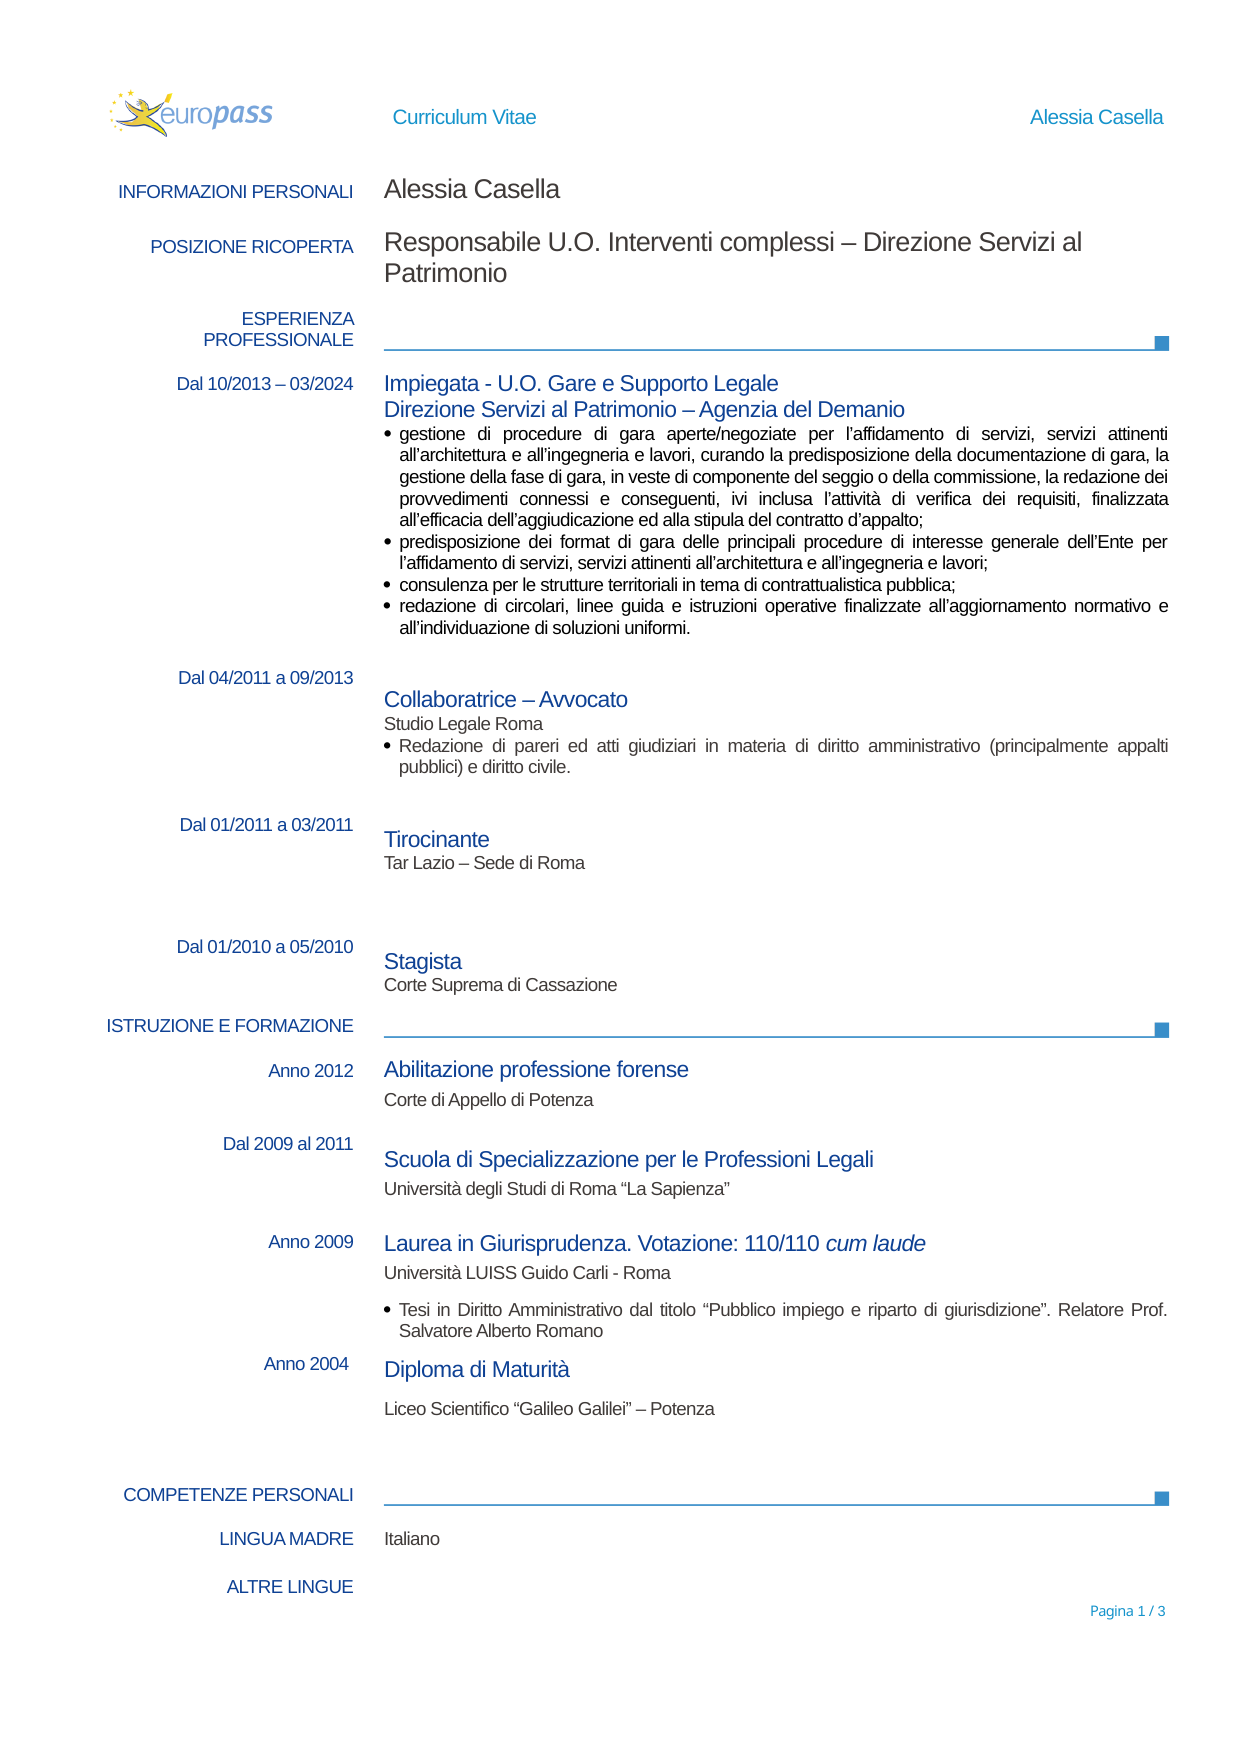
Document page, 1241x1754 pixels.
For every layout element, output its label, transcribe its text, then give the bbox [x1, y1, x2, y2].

table_header Responsabile U.O. Interventi complessi – Direzione Servizi al Patrimonio [384, 226, 1169, 288]
table_header ISTRUZIONE E FORMAZIONE [89, 1015, 384, 1037]
table_cell Corte di Appello di Potenza Scuola di Specializzazione per le Professioni Legali Università degli Studi di Roma “La Sapienza” [384, 1083, 1169, 1208]
table_header [384, 1015, 1169, 1036]
table_header POSIZIONE RICOPERTA [89, 226, 384, 288]
table_header Dal 10/2013 – 03/2024 Dal 04/2011 a 09/2013 Dal 01/2011 a 03/2011 Dal 01/2010 a 05/2010 [89, 370, 384, 996]
table_header [1034, 1056, 1169, 1083]
table_header Italiano [384, 1525, 1169, 1599]
table_header LINGUA MADRE ALTRE LINGUE [89, 1525, 384, 1599]
table_header Abilitazione professione forense [384, 1056, 1033, 1083]
table_header Impiegata - U.O. Gare e Supporto Legale Direzione Servizi al Patrimonio – Agenzia del Demanio gestione di procedure di gara aperte/negoziate per l’affidamento di servizi, servizi attinenti all’architettura e all’ingegneria e lavori, curando la predisposizione della documentazione di gara, la gestione della fase di gara, in veste di componente del seggio o della commissione, la redazione dei provvedimenti connessi e conseguenti, ivi inclusa l’attività di verifica dei requisiti, finalizzata all’efficacia dell’aggiudicazione ed alla stipula del contratto d’appalto; predisposizione dei format di gara delle principali procedure di interesse generale dell’Ente per l’affidamento di servizi, servizi attinenti all’architettura e all’ingegneria e lavori; consulenza per le strutture territoriali in tema di contrattualistica pubblica; redazione di circolari, linee guida e istruzioni operative finalizzate all’aggiornamento normativo e all’individuazione di soluzioni uniformi. Collaboratrice – Avvocato Studio Legale Roma Redazione di pareri ed atti giudiziari in materia di diritto amministrativo (principalmente appalti pubblici) e diritto civile. Tirocinante Tar Lazio – Sede di Roma Stagista Corte Suprema di Cassazione [384, 370, 1169, 996]
table_header [384, 308, 1169, 349]
table_header Anno 2012 Dal 2009 al 2011 Anno 2009 Anno 2004 [89, 1056, 384, 1464]
table_header COMPETENZE PERSONALI [89, 1484, 384, 1506]
table_cell Laurea in Giurisprudenza. Votazione: 110/110 cum laude Università LUISS Guido Carli - Roma Tesi in Diritto Amministrativo dal titolo “Pubblico impiego e riparto di giurisdizione”. Relatore Prof. Salvatore Alberto Romano Diploma di Maturità Liceo Scientifico “Galileo Galilei” – Potenza [384, 1208, 1169, 1464]
table_header Alessia Casella [384, 171, 1169, 207]
table_header [384, 1484, 1169, 1504]
table_header INFORMAZIONI PERSONALI [89, 171, 384, 207]
table_header ESPERIENZA PROFESSIONALE [89, 308, 384, 351]
